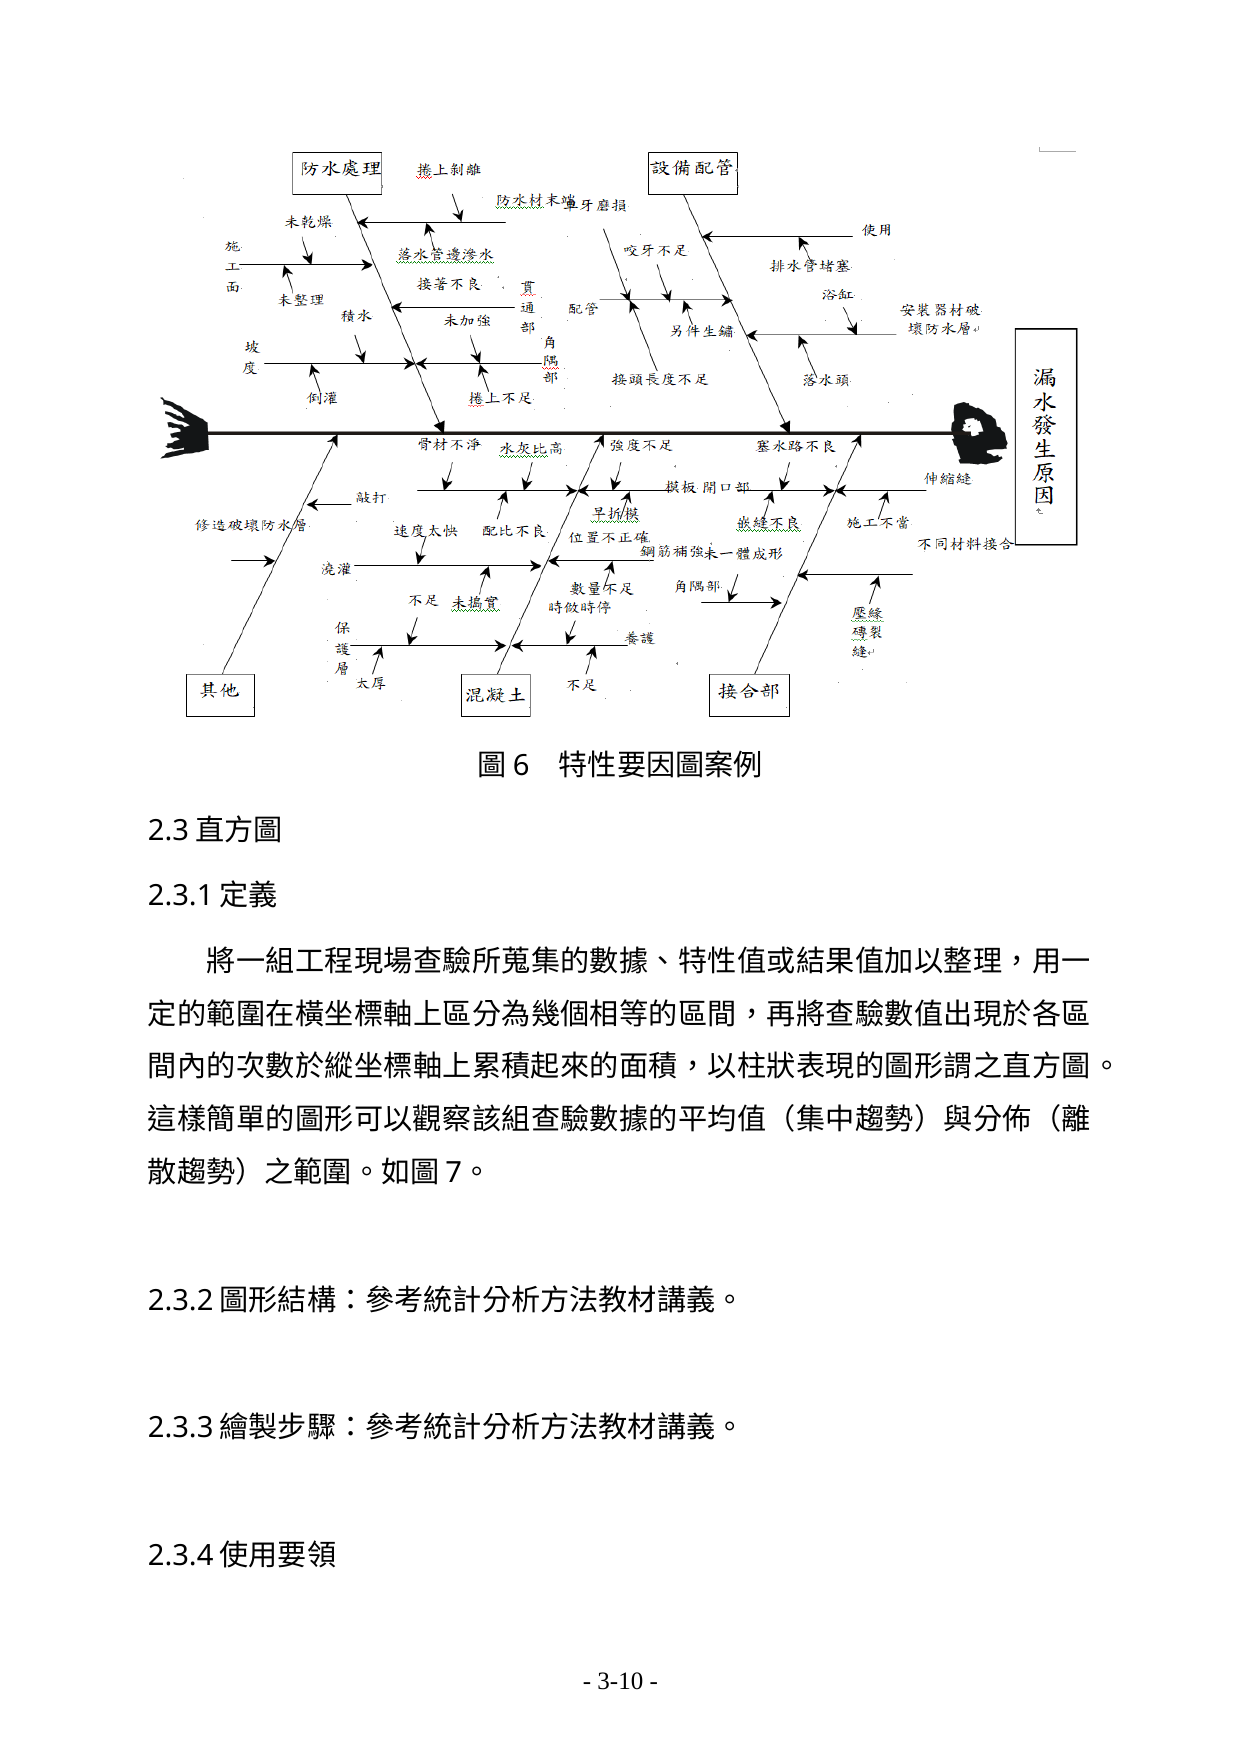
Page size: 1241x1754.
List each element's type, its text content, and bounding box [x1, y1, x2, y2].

picture [148, 147, 1082, 721]
subtitle 2.3.4使用要領 [148, 1531, 1092, 1573]
text 將一組工程現場查驗所蒐集的數據、特性值或結果值加以整理，用一定的範圍在橫坐標軸上區分為幾個相等的區間，再將查驗數值出現於各區間內的次數於縱坐標軸上累積起來的面積，以柱狀表現的圖形謂之直方圖。這樣簡單的圖形可以觀察該組查驗數據的平均值（集中趨勢）與分佈（離散趨勢）之範圍。如圖7。 [148, 937, 1092, 1191]
text 圖6 特性要因圖案例 [148, 741, 1092, 783]
subtitle 2.3直方圖 [148, 807, 1092, 849]
subtitle 2.3.2圖形結構：參考統計分析方法教材講義。 [148, 1276, 1092, 1318]
subtitle 2.3.1定義 [148, 872, 1092, 914]
subtitle 2.3.3繪製步驟：參考統計分析方法教材講義。 [148, 1404, 1092, 1446]
